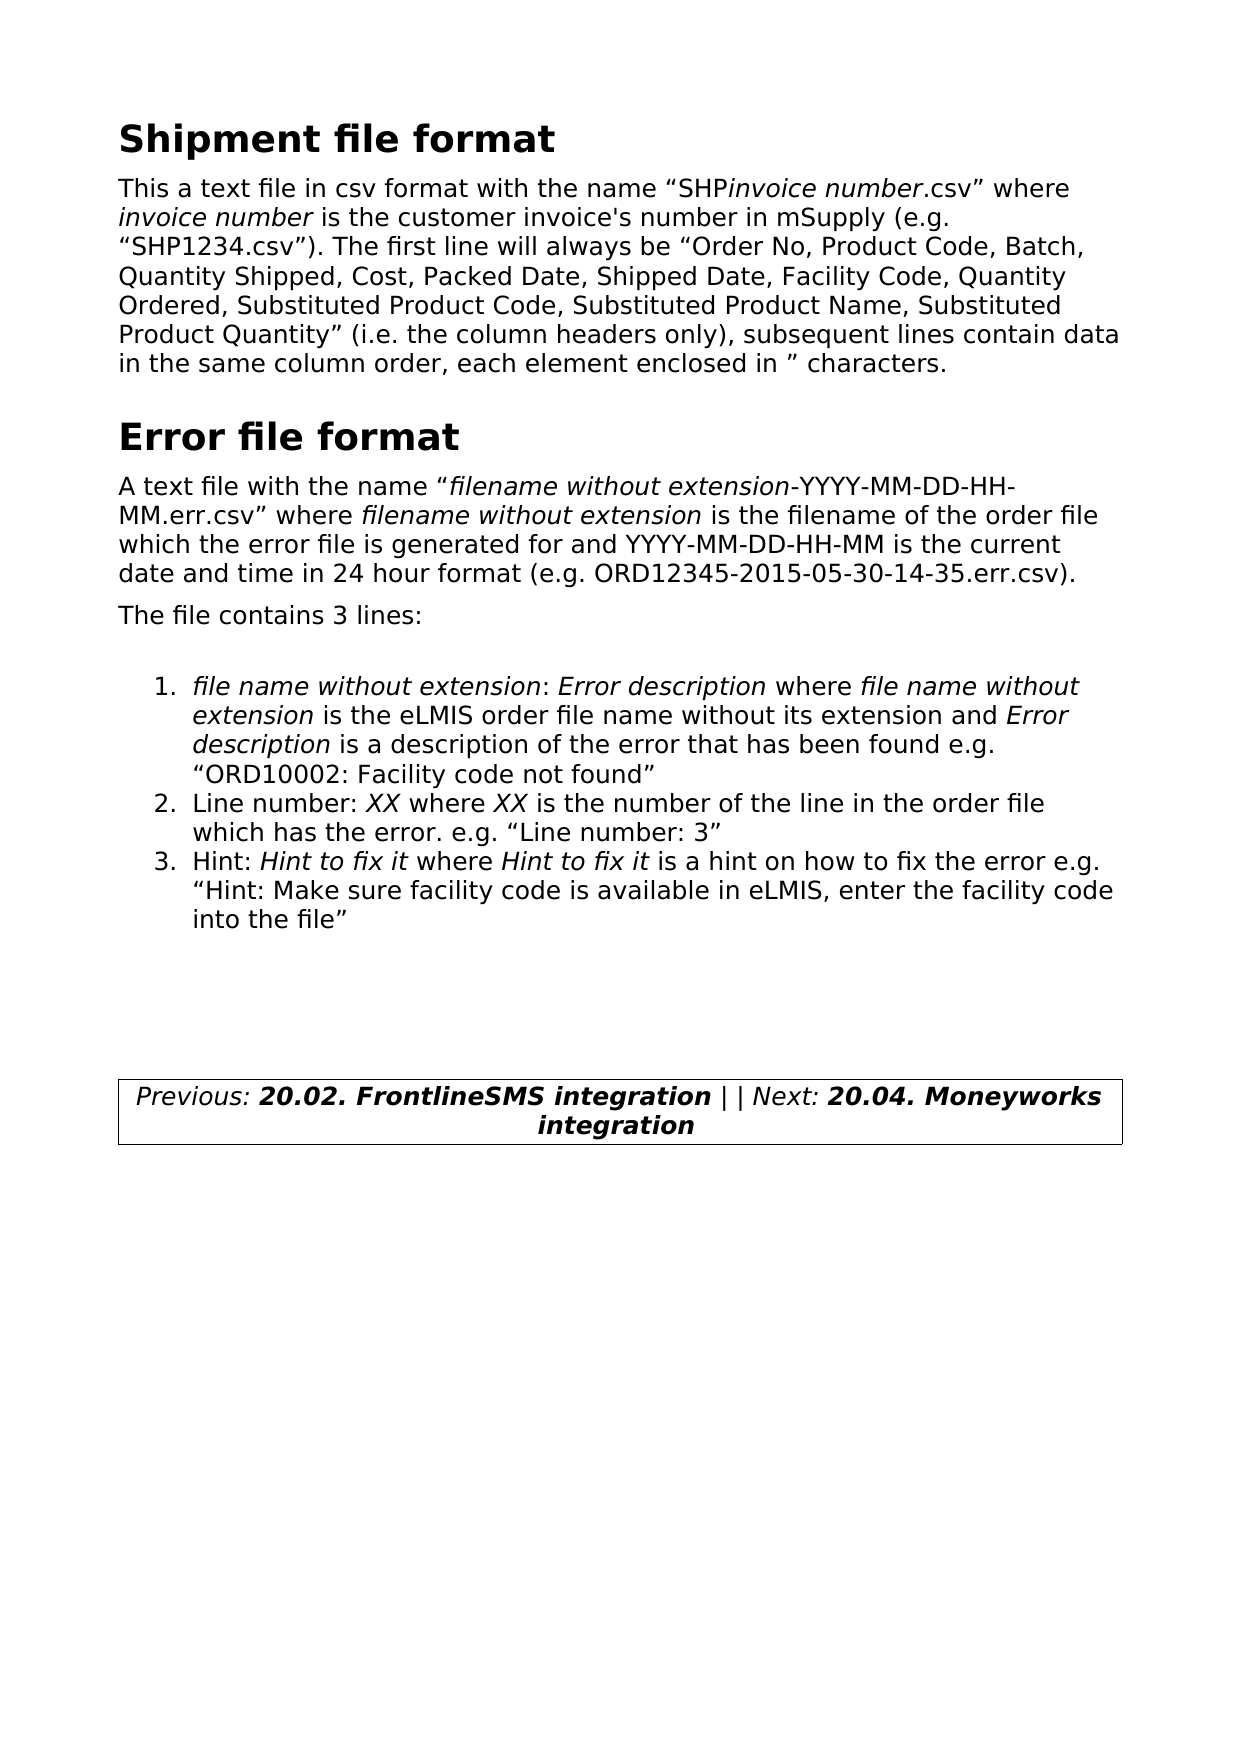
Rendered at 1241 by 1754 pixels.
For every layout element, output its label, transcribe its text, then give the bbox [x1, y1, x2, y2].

text The file contains 3 lines: [118, 601, 1122, 630]
subtitle Shipment file format [118, 118, 1122, 162]
text This a text file in csv format with the name “SHPinvoice number.csv” where invoice number is the customer invoice's number in mSupply (e.g. “SHP1234.csv”). The first line will always be “Order No, Product Code, Batch, Quantity Shipped, Cost, Packed Date, Shipped Date, Facility Code, Quantity Ordered, Substituted Product Code, Substituted Product Name, Substituted Product Quantity” (i.e. the column headers only), subsequent lines contain data in the same column order, each element enclosed in ” characters. [118, 174, 1122, 378]
subtitle Error file format [118, 416, 1122, 459]
text A text file with the name “filename without extension-YYYY-MM-DD-HH-MM.err.csv” where filename without extension is the filename of the order file which the error file is generated for and YYYY-MM-DD-HH-MM is the current date and time in 24 hour format (e.g. ORD12345-2015-05-30-14-35.err.csv). [118, 472, 1122, 589]
list Hint: Hint to fix it where Hint to fix it is a hint on how to fix the error e.g. “Hint: Make sure facility code is available in eLMIS, enter the facility code into the file” [177, 847, 1122, 935]
table_header Previous: 20.02. FrontlineSMS integration | | Next: 20.04. Moneyworks integration [119, 1080, 1122, 1143]
list file name without extension: Error description where file name without extension is the eLMIS order file name without its extension and Error description is a description of the error that has been found e.g. “ORD10002: Facility code not found” [177, 672, 1122, 789]
list Line number: XX where XX is the number of the line in the order file which has the error. e.g. “Line number: 3” [177, 789, 1122, 847]
